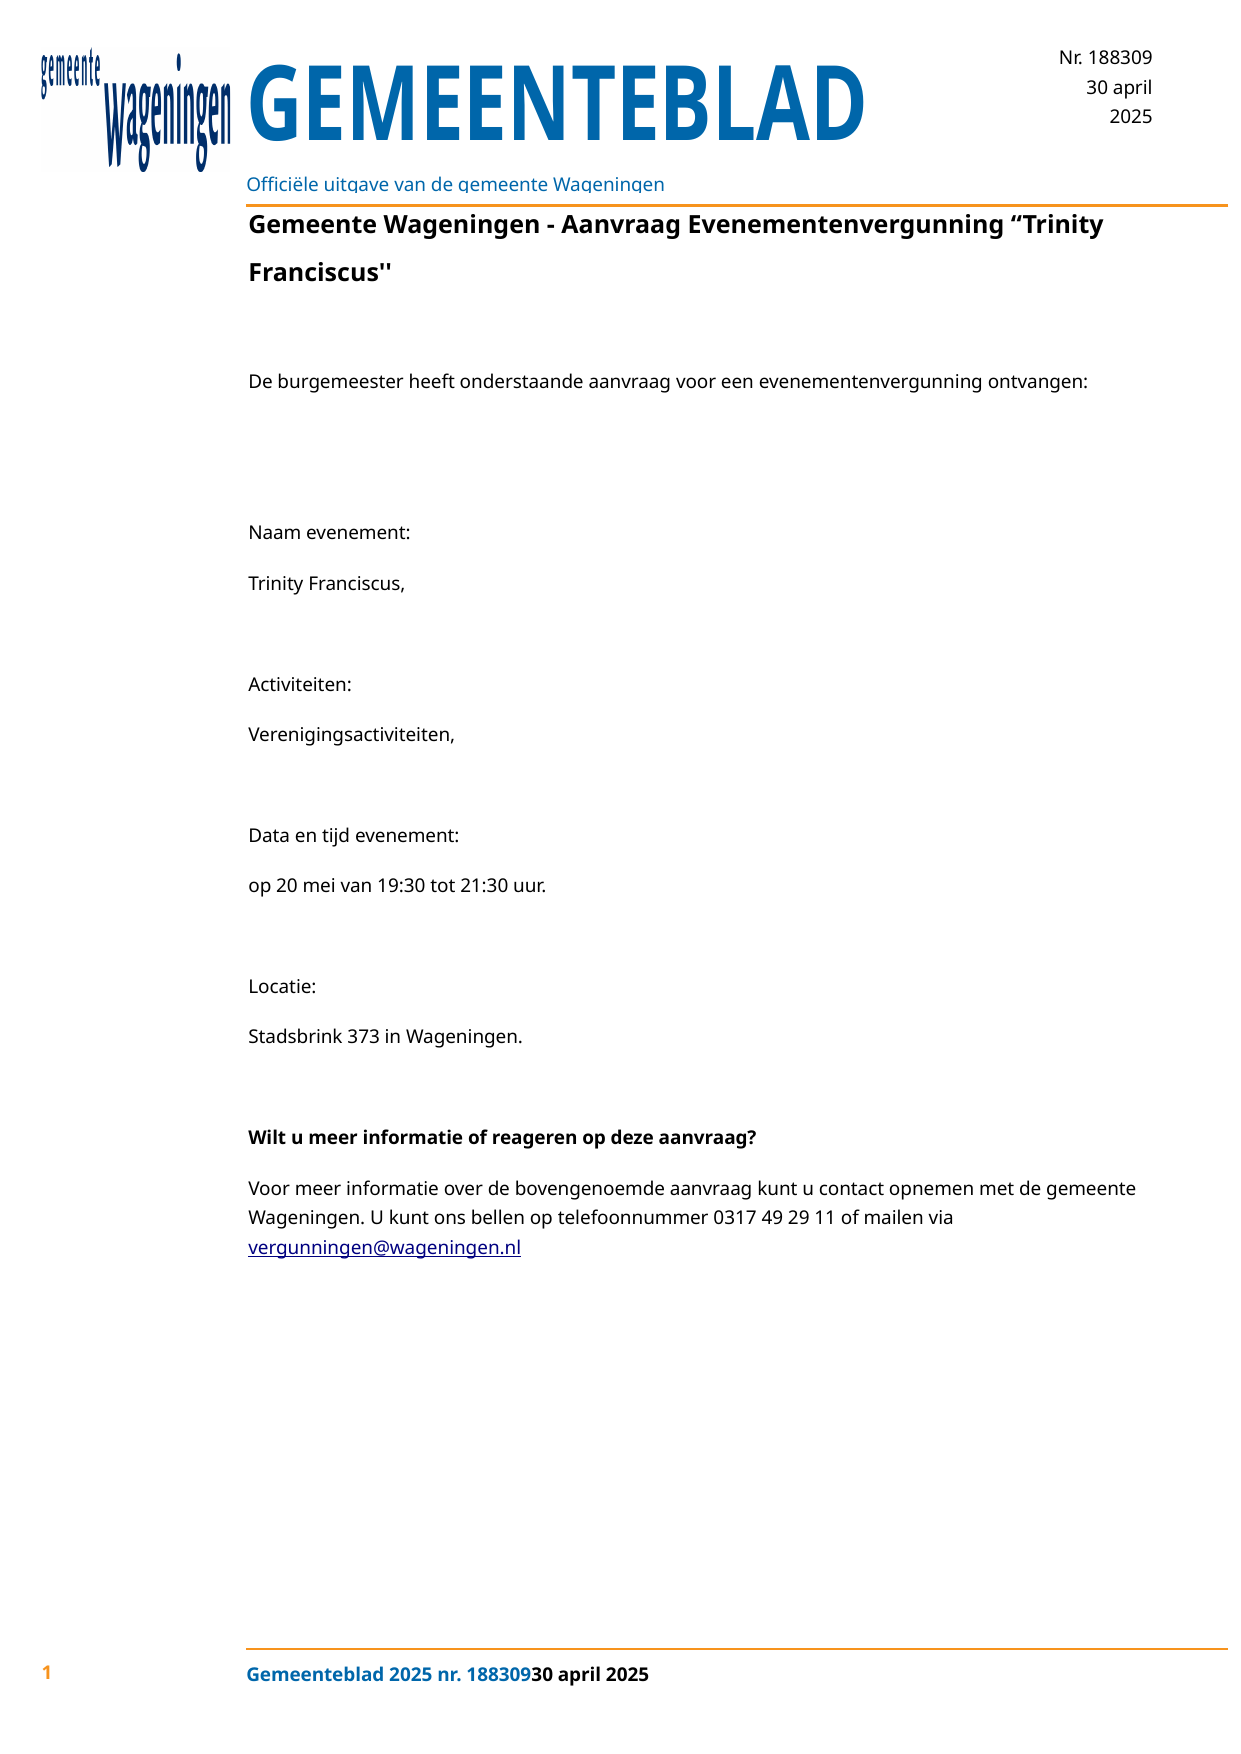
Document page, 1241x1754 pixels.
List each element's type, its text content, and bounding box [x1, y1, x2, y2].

text Activiteiten: [248, 671, 1152, 697]
text Data en tijd evenement: [248, 822, 1152, 848]
text Wilt u meer informatie of reageren op deze aanvraag? [248, 1124, 1152, 1150]
text Stadsbrink 373 in Wageningen. [248, 1024, 1152, 1049]
text Naam evenement: [248, 519, 1152, 545]
picture [41, 47, 231, 172]
text Voor meer informatie over de bovengenoemde aanvraag kunt u contact opnemen met de gemeente Wageningen. U kunt ons bellen op telefoonnummer 0317 49 29 11 of mailen via vergunningen@wageningen.nl [248, 1175, 1152, 1260]
text Verenigingsactiviteiten, [248, 721, 1152, 747]
text Gemeente Wageningen - Aanvraag Evenementenvergunning “Trinity Franciscus'' [248, 207, 1152, 288]
text Trinity Franciscus, [248, 570, 1152, 596]
text op 20 mei van 19:30 tot 21:30 uur. [248, 872, 1152, 898]
text Locatie: [248, 973, 1152, 999]
text De burgemeester heeft onderstaande aanvraag voor een evenementenvergunning ontvangen: [248, 368, 1152, 394]
